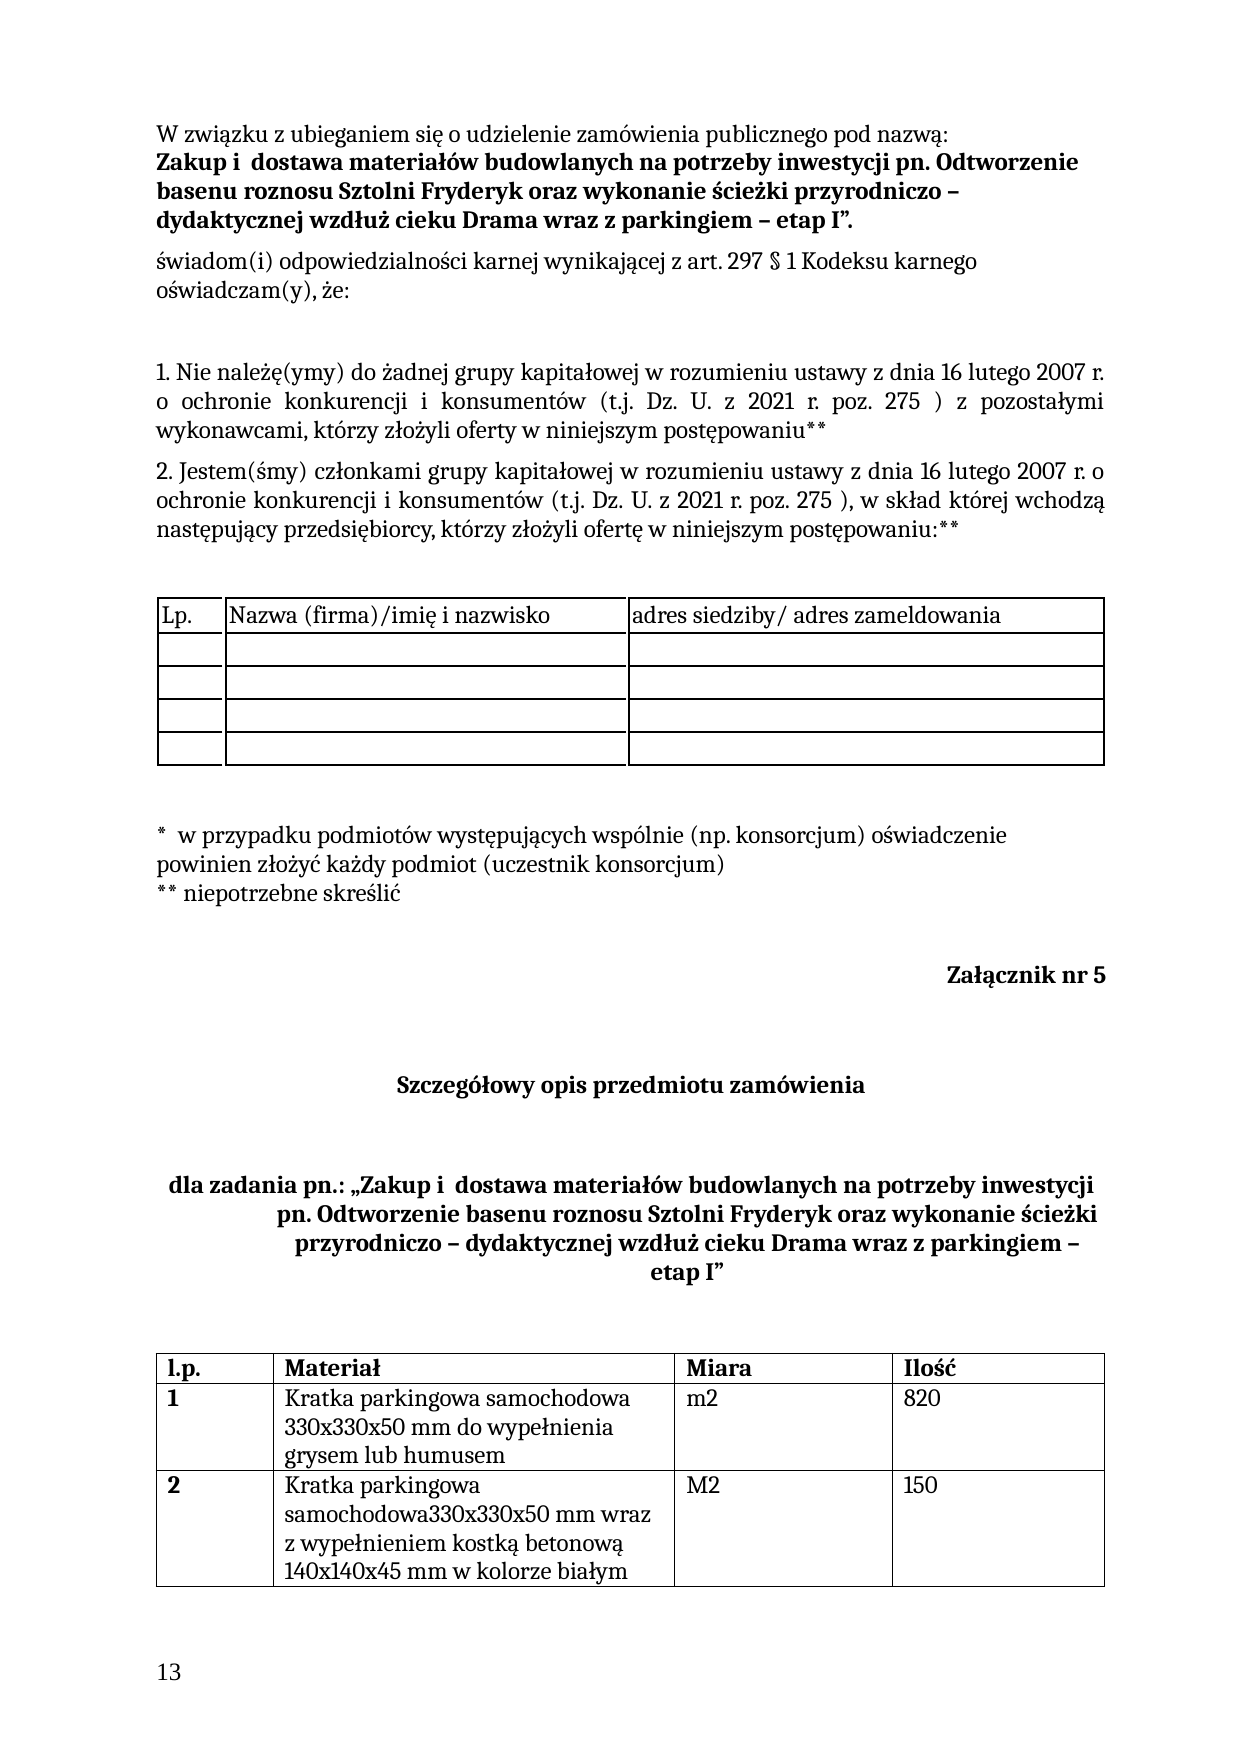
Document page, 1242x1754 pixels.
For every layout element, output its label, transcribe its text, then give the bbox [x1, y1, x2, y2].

table_cell [159, 700, 223, 732]
table_cell [159, 733, 223, 765]
table_cell [630, 733, 1103, 764]
text ** niepotrzebne skreślić [156, 879, 1106, 908]
text * w przypadku podmiotów występujących wspólnie (np. konsorcjum) oświadczenie powinien złożyć każdy podmiot (uczestnik konsorcjum) [156, 812, 1106, 879]
table_cell [159, 667, 223, 699]
text świadom(i) odpowiedzialności karnej wynikającej z art. 297 § 1 Kodeksu karnego oświadczam(y), że: [156, 247, 1106, 304]
table_cell M2 [675, 1471, 892, 1586]
table_cell [227, 733, 627, 766]
text Szczegółowy opis przedmiotu zamówienia [156, 1071, 1106, 1100]
text W związku z ubieganiem się o udzielenie zamówienia publicznego pod nazwą: [156, 119, 1106, 148]
table_header Ilość [893, 1354, 1104, 1383]
text Zakup i dostawa materiałów budowlanych na potrzeby inwestycji pn. Odtworzenie basenu roznosu Sztolni Fryderyk oraz wykonanie ścieżki przyrodniczo – dydaktycznej wzdłuż cieku Drama wraz z parkingiem – etap I”. [156, 148, 1106, 234]
table_header l.p. [157, 1354, 273, 1383]
table_cell m2 [675, 1384, 892, 1470]
table_cell 150 [893, 1471, 1104, 1586]
text 1. Nie należę(ymy) do żadnej grupy kapitałowej w rozumieniu ustawy z dnia 16 lutego 2007 r. o ochronie konkurencji i konsumentów (t.j. Dz. U. z 2021 r. poz. 275 ) z pozostałymi wykonawcami, którzy złożyli oferty w niniejszym postępowaniu** [156, 358, 1106, 444]
table_cell 2 [157, 1471, 273, 1586]
table_cell [630, 667, 1103, 698]
table_cell 1 [157, 1384, 273, 1470]
table_header Lp. [159, 597, 223, 633]
table_cell Kratka parkingowa samochodowa330x330x50 mm wraz z wypełnieniem kostką betonową 140x140x45 mm w kolorze białym [274, 1471, 674, 1586]
table_header Materiał [274, 1354, 674, 1383]
table_header adres siedziby/ adres zameldowania [630, 599, 1103, 632]
table_header Miara [675, 1354, 892, 1383]
table_cell Kratka parkingowa samochodowa 330x330x50 mm do wypełnienia grysem lub humusem [274, 1384, 674, 1470]
table_cell [630, 700, 1103, 731]
text Załącznik nr 5 [156, 961, 1106, 990]
table_cell [159, 634, 223, 666]
table_cell 820 [893, 1384, 1104, 1470]
table_cell [227, 634, 627, 667]
text 2. Jestem(śmy) członkami grupy kapitałowej w rozumieniu ustawy z dnia 16 lutego 2007 r. o ochronie konkurencji i konsumentów (t.j. Dz. U. z 2021 r. poz. 275 ), w skład której wchodzą następujący przedsiębiorcy, którzy złożyli ofertę w niniejszym postępowaniu:** [156, 457, 1106, 543]
table_cell [630, 634, 1103, 665]
table_header Nazwa (firma)/imię i nazwisko [227, 597, 627, 634]
table_cell [227, 667, 627, 700]
text dla zadania pn.: „Zakup i dostawa materiałów budowlanych na potrzeby inwestycji pn. Odtworzenie basenu roznosu Sztolni Fryderyk oraz wykonanie ścieżki przyrodniczo – dydaktycznej wzdłuż cieku Drama wraz z parkingiem – etap I” [156, 1171, 1106, 1286]
table_cell [227, 700, 627, 733]
